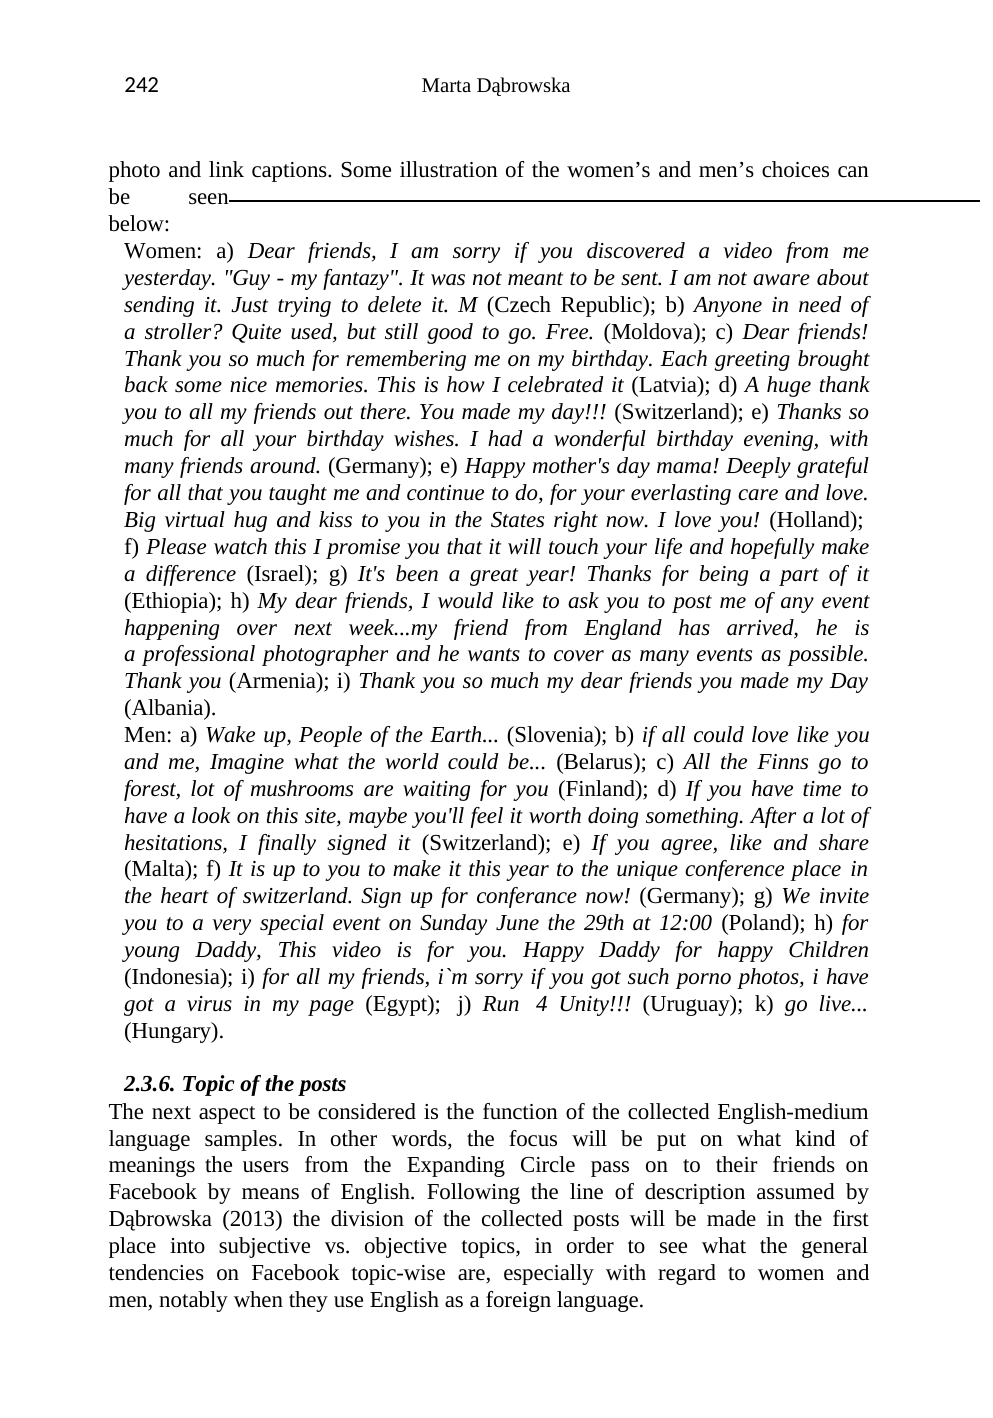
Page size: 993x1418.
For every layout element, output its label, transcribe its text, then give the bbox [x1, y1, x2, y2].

text Women: a) Dear friends, I am sorry if you discovered a video from me yesterday. "Guy - my fantazy". It was not meant to be sent. I am not aware about sending it. Just trying to delete it. M (Czech Republic); b) Anyone in need of a stroller? Quite used, but still good to go. Free. (Moldova); c) Dear friends! Thank you so much for remembering me on my birthday. Each greeting brought back some nice memories. This is how I celebrated it (Latvia); d) A huge thank you to all my friends out there. You made my day!!! (Switzerland); e) Thanks so much for all your birthday wishes. I had a wonderful birthday evening, with many friends around. (Germany); e) Happy mother's day mama! Deeply grateful for all that you taught me and continue to do, for your everlasting care and love. Big virtual hug and kiss to you in the States right now. I love you! (Holland); [124, 237, 869, 532]
list Topic of the posts [124, 1071, 884, 1097]
text photo and link captions. Some illustration of the women’s and men’s choices can be seen below: [108, 156, 869, 236]
text The next aspect to be considered is the function of the collected English-medium language samples. In other words, the focus will be put on what kind of meanings the users from the Expanding Circle pass on to their friends on Facebook by means of English. Following the line of description assumed by Dąbrowska (2013) the division of the collected posts will be made in the first place into subjective vs. objective topics, in order to see what the general tendencies on Facebook topic-wise are, especially with regard to women and men, notably when they use English as a foreign language. [108, 1098, 869, 1312]
text Men: a) Wake up, People of the Earth... (Slovenia); b) if all could love like you and me, Imagine what the world could be... (Belarus); c) All the Finns go to forest, lot of mushrooms are waiting for you (Finland); d) If you have time to have a look on this site, maybe you'll feel it worth doing something. After a lot of hesitations, I finally signed it (Switzerland); e) If you agree, like and share (Malta); f) It is up to you to make it this year to the unique conference place in the heart of switzerland. Sign up for conferance now! (Germany); g) We invite you to a very special event on Sunday June the 29th at 12:00 (Poland); h) for young Daddy, This video is for you. Happy Daddy for happy Children (Indonesia); i) for all my friends, i`m sorry if you got such porno photos, i have got a virus in my page (Egypt); j) Run 4 Unity!!! (Uruguay); k) go live... (Hungary). [124, 721, 869, 1043]
text f) Please watch this I promise you that it will touch your life and hopefully make a difference (Israel); g) It's been a great year! Thanks for being a part of it (Ethiopia); h) My dear friends, I would like to ask you to post me of any event happening over next week...my friend from England has arrived, he is a professional photographer and he wants to cover as many events as possible. Thank you (Armenia); i) Thank you so much my dear friends you made my Day (Albania). [124, 533, 869, 721]
